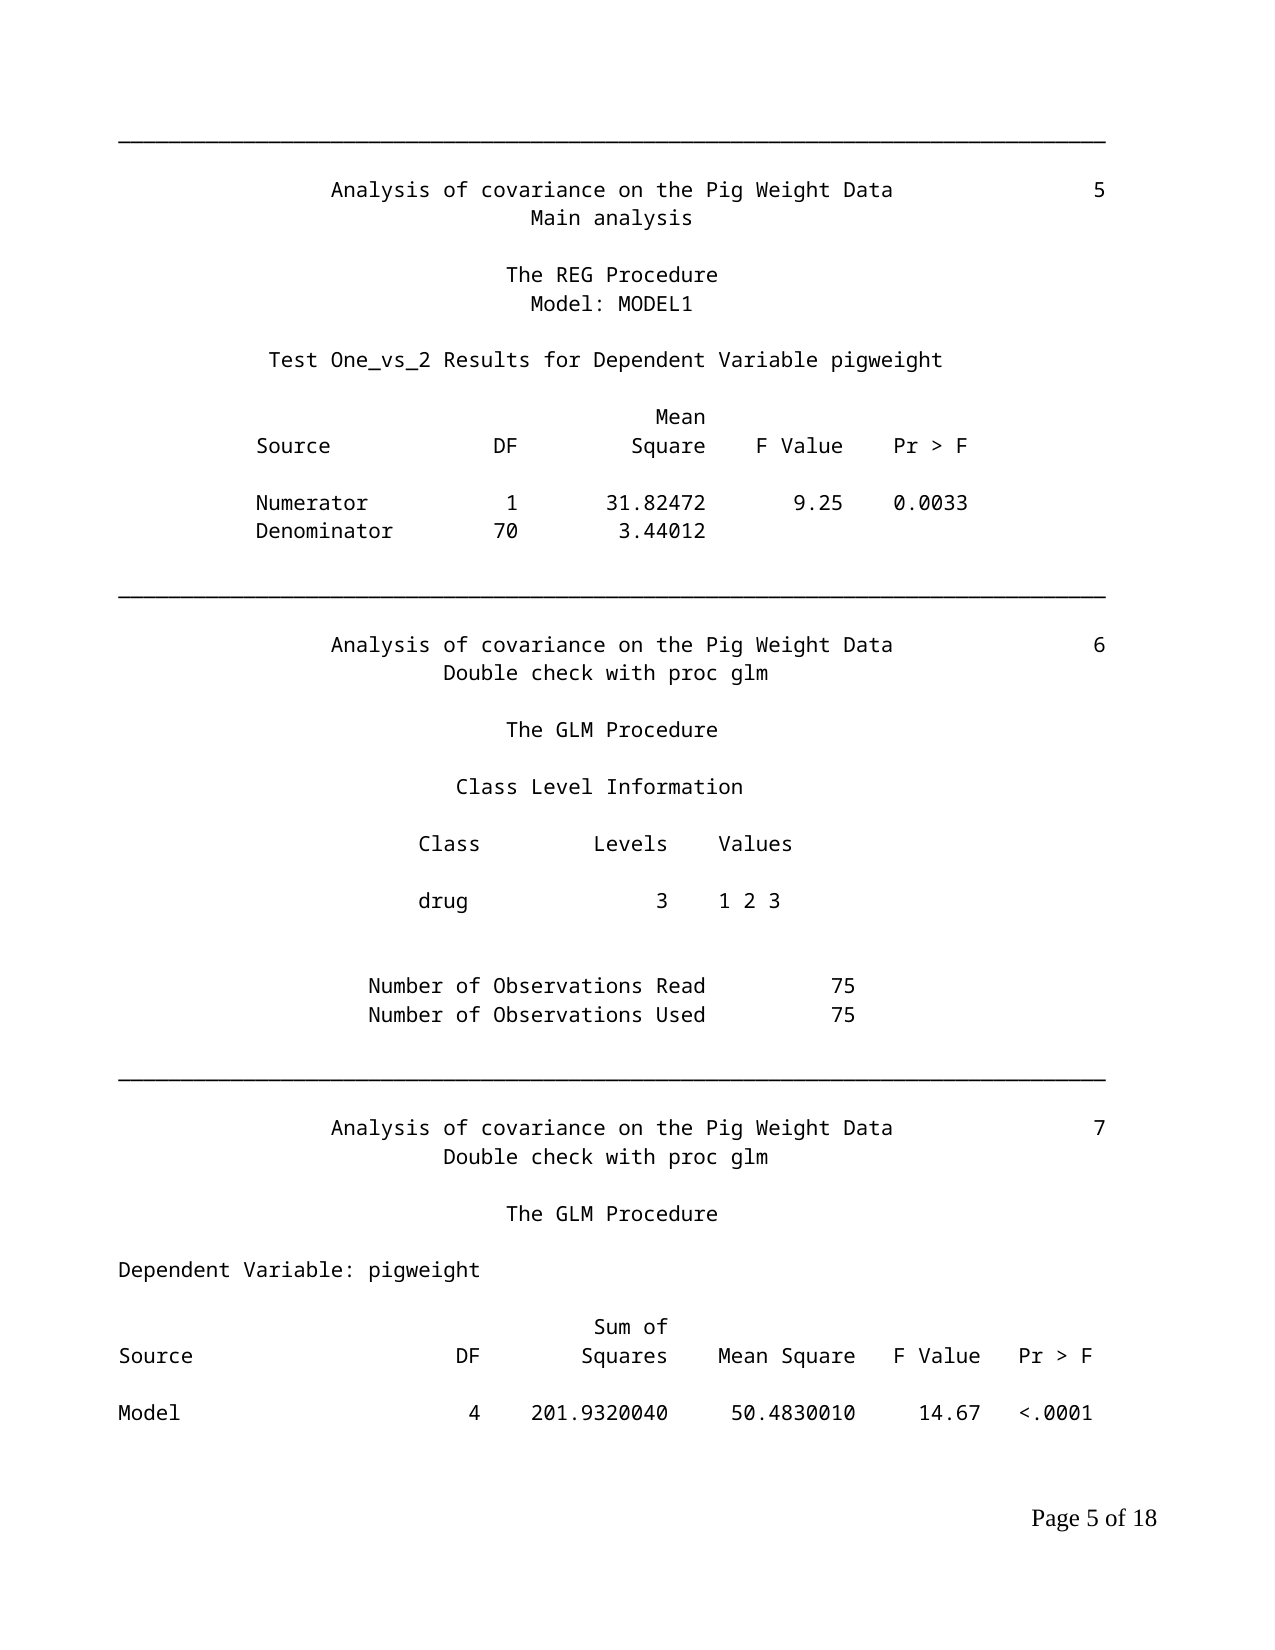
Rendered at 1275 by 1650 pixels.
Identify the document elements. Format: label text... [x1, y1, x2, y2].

text The REG Procedure [118, 260, 1160, 289]
text Analysis of covariance on the Pig Weight Data 6 [118, 630, 1160, 658]
text Model 4 201.9320040 50.4830010 14.67 <.0001 [118, 1398, 1160, 1426]
text Double check with proc glm [118, 658, 1160, 687]
text Analysis of covariance on the Pig Weight Data 7 [118, 1113, 1160, 1142]
text Source DF Squares Mean Square F Value Pr > F [118, 1341, 1160, 1369]
text Sum of [118, 1312, 1160, 1341]
text The GLM Procedure [118, 1199, 1160, 1227]
text Analysis of covariance on the Pig Weight Data 5 [118, 175, 1160, 203]
text drug 3 1 2 3 [118, 886, 1160, 914]
text Source DF Square F Value Pr > F [118, 431, 1160, 459]
text Numerator 1 31.82472 9.25 0.0033 [118, 488, 1160, 516]
text Class Level Information [118, 772, 1160, 801]
text Test One_vs_2 Results for Dependent Variable pigweight [118, 346, 1160, 374]
text Number of Observations Read 75 [118, 971, 1160, 1000]
text Main analysis [118, 203, 1160, 232]
text The GLM Procedure [118, 715, 1160, 744]
text _______________________________________________________________________________ [118, 573, 1160, 602]
text Dependent Variable: pigweight [118, 1256, 1160, 1284]
text _______________________________________________________________________________ [118, 1057, 1160, 1085]
text Model: MODEL1 [118, 289, 1160, 317]
text _______________________________________________________________________________ [118, 118, 1160, 147]
text Number of Observations Used 75 [118, 1000, 1160, 1028]
text Mean [118, 402, 1160, 431]
text Denominator 70 3.44012 [118, 516, 1160, 545]
text Class Levels Values [118, 829, 1160, 857]
text Double check with proc glm [118, 1142, 1160, 1170]
